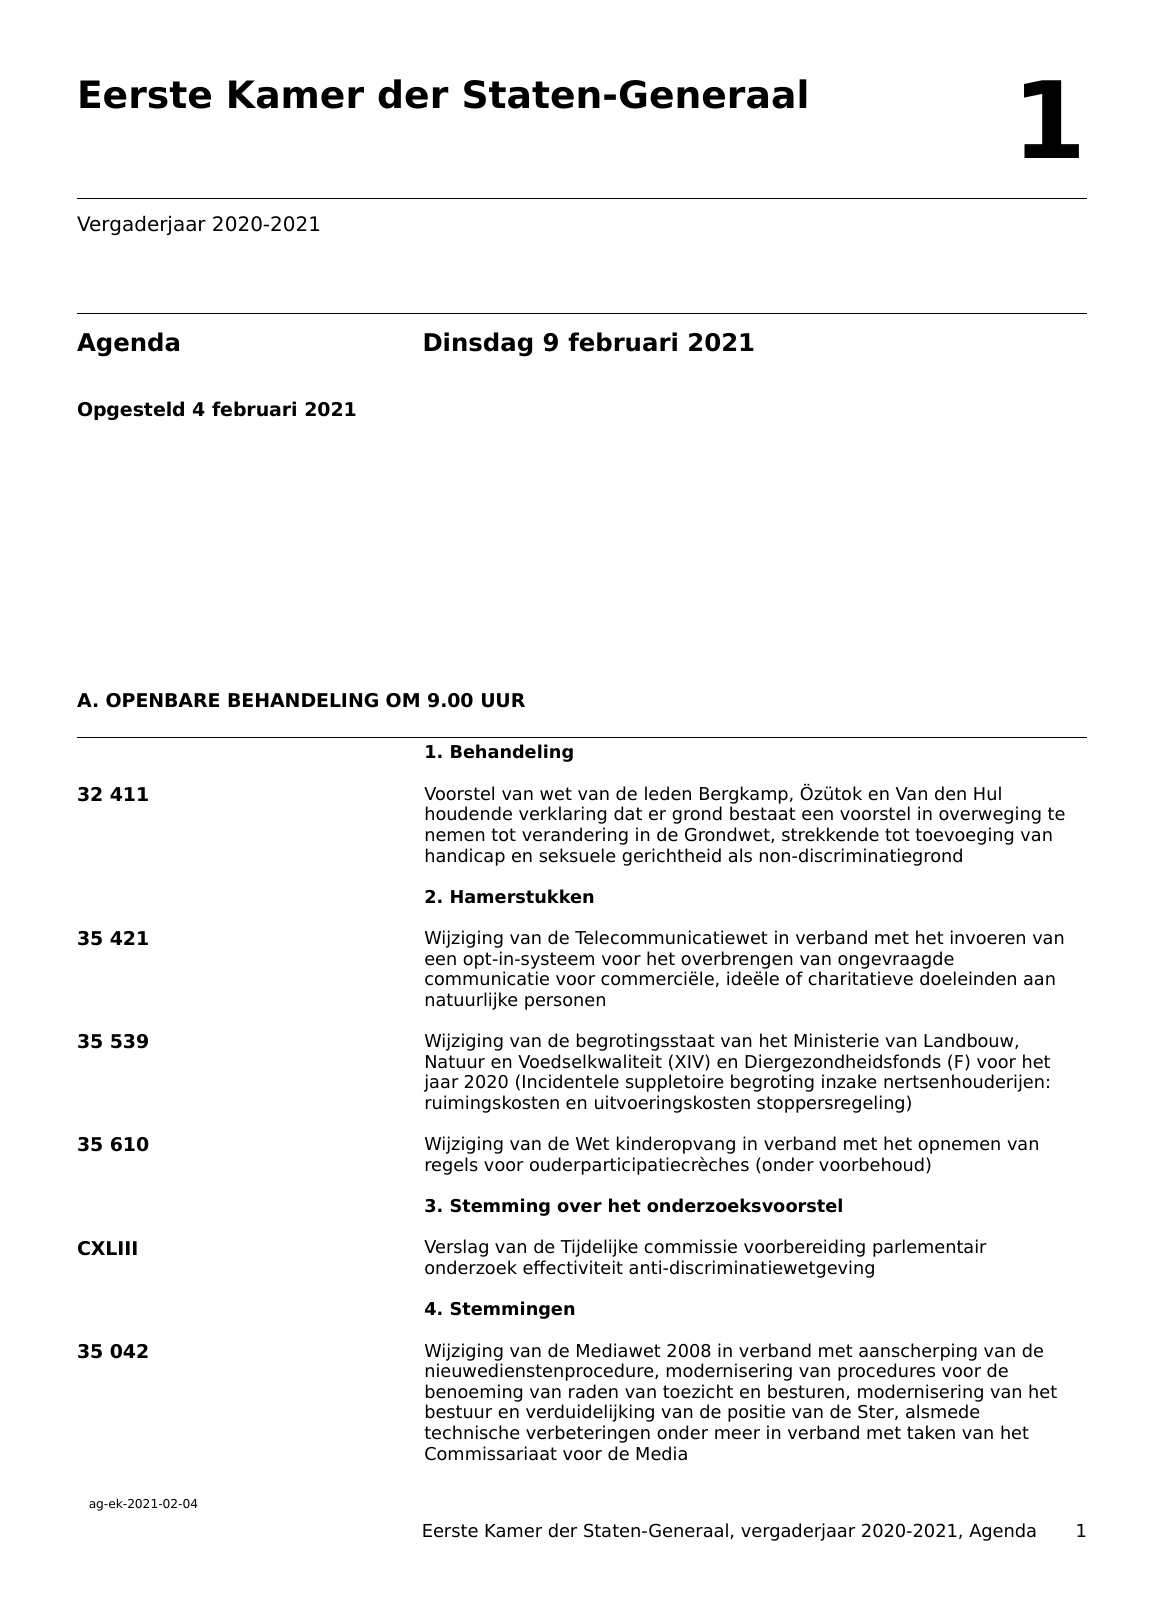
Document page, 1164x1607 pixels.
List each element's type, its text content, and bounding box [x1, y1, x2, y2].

table_cell [77, 1217, 401, 1237]
subtitle A. OPENBARE BEHANDELING OM 9.00 UUR [77, 690, 1087, 712]
table_cell [418, 763, 1087, 784]
table_cell 32 411 [77, 784, 401, 866]
table_cell [77, 1279, 401, 1299]
table_cell [418, 908, 1087, 928]
table_cell Vergaderjaar 2020-2021 [77, 199, 1087, 313]
table_cell [418, 1176, 1087, 1196]
table_cell [401, 1238, 418, 1279]
table_cell [418, 866, 1087, 887]
table_cell [401, 887, 418, 907]
text Opgesteld 4 februari 2021 [77, 399, 1087, 421]
table_cell 35 610 [77, 1134, 401, 1176]
table_cell [418, 1217, 1087, 1237]
table_cell Wijziging van de Telecommunicatiewet in verband met het invoeren van een opt-in-systeem voor het overbrengen van ongevraagde communicatie voor commerciële, ideële of charitatieve doeleinden aan natuurlijke personen [418, 928, 1087, 1011]
table_cell 2. Hamerstukken [418, 887, 1087, 907]
table_header 1. Behandeling [418, 738, 1087, 763]
table_cell 35 421 [77, 928, 401, 1011]
table_cell [401, 1134, 418, 1176]
table_cell [401, 1217, 418, 1237]
table_header Eerste Kamer der Staten-Generaal [77, 59, 886, 198]
text ag-ek-2021-02-04 [88, 1497, 323, 1511]
table_cell [418, 1114, 1087, 1134]
table_cell Voorstel van wet van de leden Bergkamp, Özütok en Van den Hul houdende verklaring dat er grond bestaat een voorstel in overweging te nemen tot verandering in de Grondwet, strekkende tot toevoeging van handicap en seksuele gerichtheid als non-discriminatiegrond [418, 784, 1087, 866]
table_cell [77, 908, 401, 928]
table_cell [401, 928, 418, 1011]
table_cell [77, 1114, 401, 1134]
table_header [401, 738, 418, 763]
table_header 1 [886, 59, 1087, 198]
table_cell [401, 908, 418, 928]
table_cell [77, 1196, 401, 1217]
table_cell [401, 1176, 418, 1196]
table_cell Wijziging van de Mediawet 2008 in verband met aanscherping van de nieuwedienstenprocedure, modernisering van procedures voor de benoeming van raden van toezicht en besturen, modernisering van het bestuur en verduidelijking van de positie van de Ster, alsmede technische verbeteringen onder meer in verband met taken van het Commissariaat voor de Media [418, 1341, 1087, 1464]
table_header [77, 738, 401, 763]
table_cell [401, 1279, 418, 1299]
table_cell [401, 1031, 418, 1114]
table_cell 4. Stemmingen [418, 1299, 1087, 1320]
table_cell [401, 763, 418, 784]
table_cell [77, 763, 401, 784]
table_cell [418, 1011, 1087, 1031]
table_cell 3. Stemming over het onderzoeksvoorstel [418, 1196, 1087, 1217]
table_cell 35 042 [77, 1341, 401, 1464]
table_cell [77, 1320, 401, 1341]
table_cell 35 539 [77, 1031, 401, 1114]
table_cell [401, 1114, 418, 1134]
table_cell [418, 1279, 1087, 1299]
table_cell [401, 1196, 418, 1217]
table_cell Agenda [77, 314, 422, 357]
table_cell [401, 1011, 418, 1031]
table_cell [401, 1299, 418, 1320]
table_cell Dinsdag 9 februari 2021 [422, 314, 1087, 357]
table_cell [77, 1176, 401, 1196]
table_cell [77, 1299, 401, 1320]
table_cell CXLIII [77, 1238, 401, 1279]
table_cell [418, 1320, 1087, 1341]
table_cell Wijziging van de begrotingsstaat van het Ministerie van Landbouw, Natuur en Voedselkwaliteit (XIV) en Diergezondheidsfonds (F) voor het jaar 2020 (Incidentele suppletoire begroting inzake nertsenhouderijen: ruimingskosten en uitvoeringskosten stoppersregeling) [418, 1031, 1087, 1114]
table_cell [401, 1320, 418, 1341]
table_cell [77, 866, 401, 887]
table_cell [401, 866, 418, 887]
table_cell [401, 784, 418, 866]
table_cell [77, 887, 401, 907]
table_cell [401, 1341, 418, 1464]
table_cell [77, 1011, 401, 1031]
table_cell Verslag van de Tijdelijke commissie voorbereiding parlementair onderzoek effectiviteit anti-discriminatiewetgeving [418, 1238, 1087, 1279]
table_cell Wijziging van de Wet kinderopvang in verband met het opnemen van regels voor ouderparticipatiecrèches (onder voorbehoud) [418, 1134, 1087, 1176]
